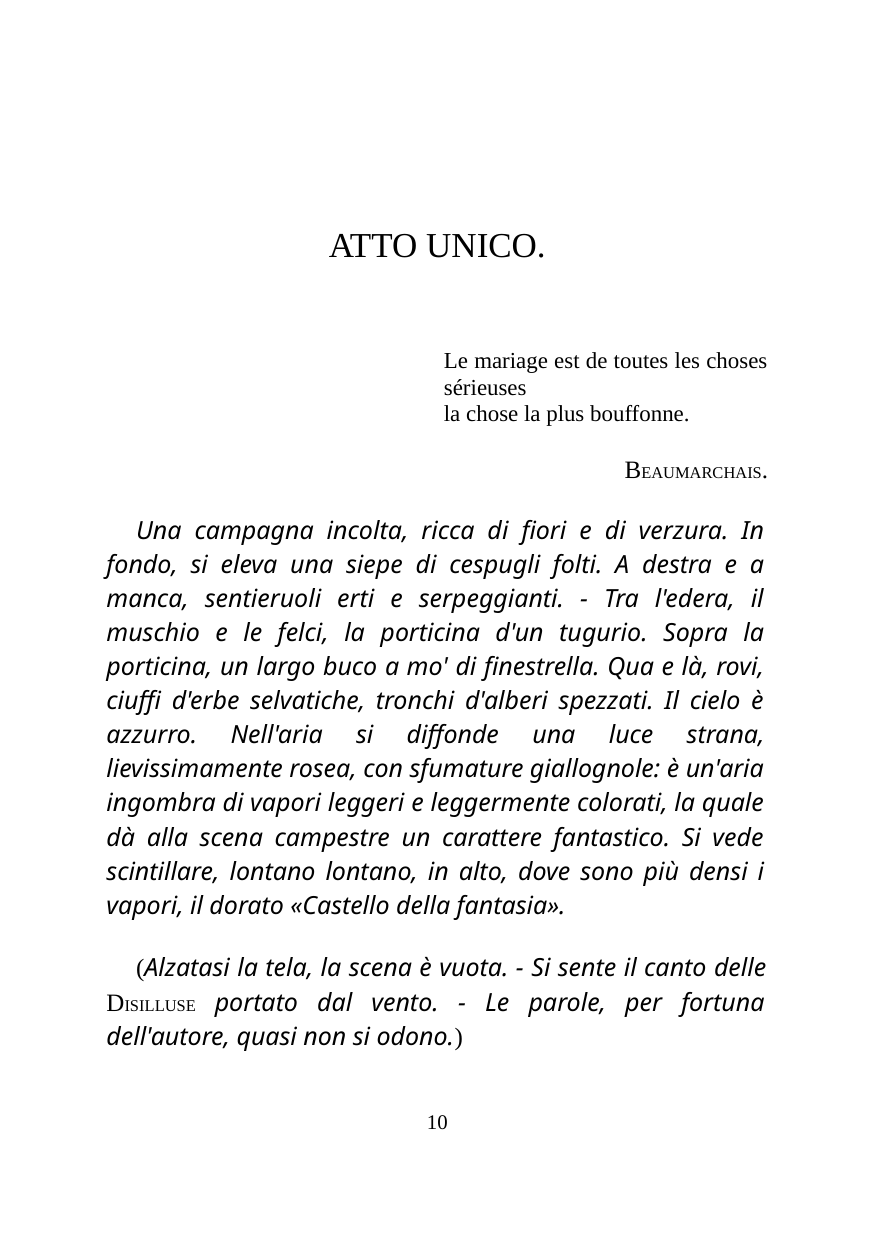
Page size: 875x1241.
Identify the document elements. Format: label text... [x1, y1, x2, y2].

text Beaumarchais. [106, 455, 768, 484]
text Una campagna incolta, ricca di fiori e di verzura. In fondo, si eleva una siepe di cespugli folti. A destra e a manca, sentieruoli erti e serpeggianti. - Tra l'edera, il muschio e le felci, la porticina d'un tugurio. Sopra la porticina, un largo buco a mo' di finestrella. Qua e là, rovi, ciuffi d'erbe selvatiche, tronchi d'alberi spezzati. Il cielo è azzurro. Nell'aria si diffonde una luce strana, lievissimamente rosea, con sfumature giallognole: è un'aria ingombra di vapori leggeri e leggermente colorati, la quale dà alla scena campestre un carattere fantastico. Si vede scintillare, lontano lontano, in alto, dove sono più densi i vapori, il dorato «Castello della fantasia». [106, 513, 768, 921]
subtitle ATTO UNICO. [106, 224, 768, 264]
text la chose la plus bouffonne. [444, 400, 768, 426]
text (Alzatasi la tela, la scena è vuota. - Si sente il canto delle Disilluse portato dal vento. - Le parole, per fortuna dell'autore, quasi non si odono.) [106, 950, 768, 1052]
text Le mariage est de toutes les choses sérieuses [444, 347, 768, 400]
